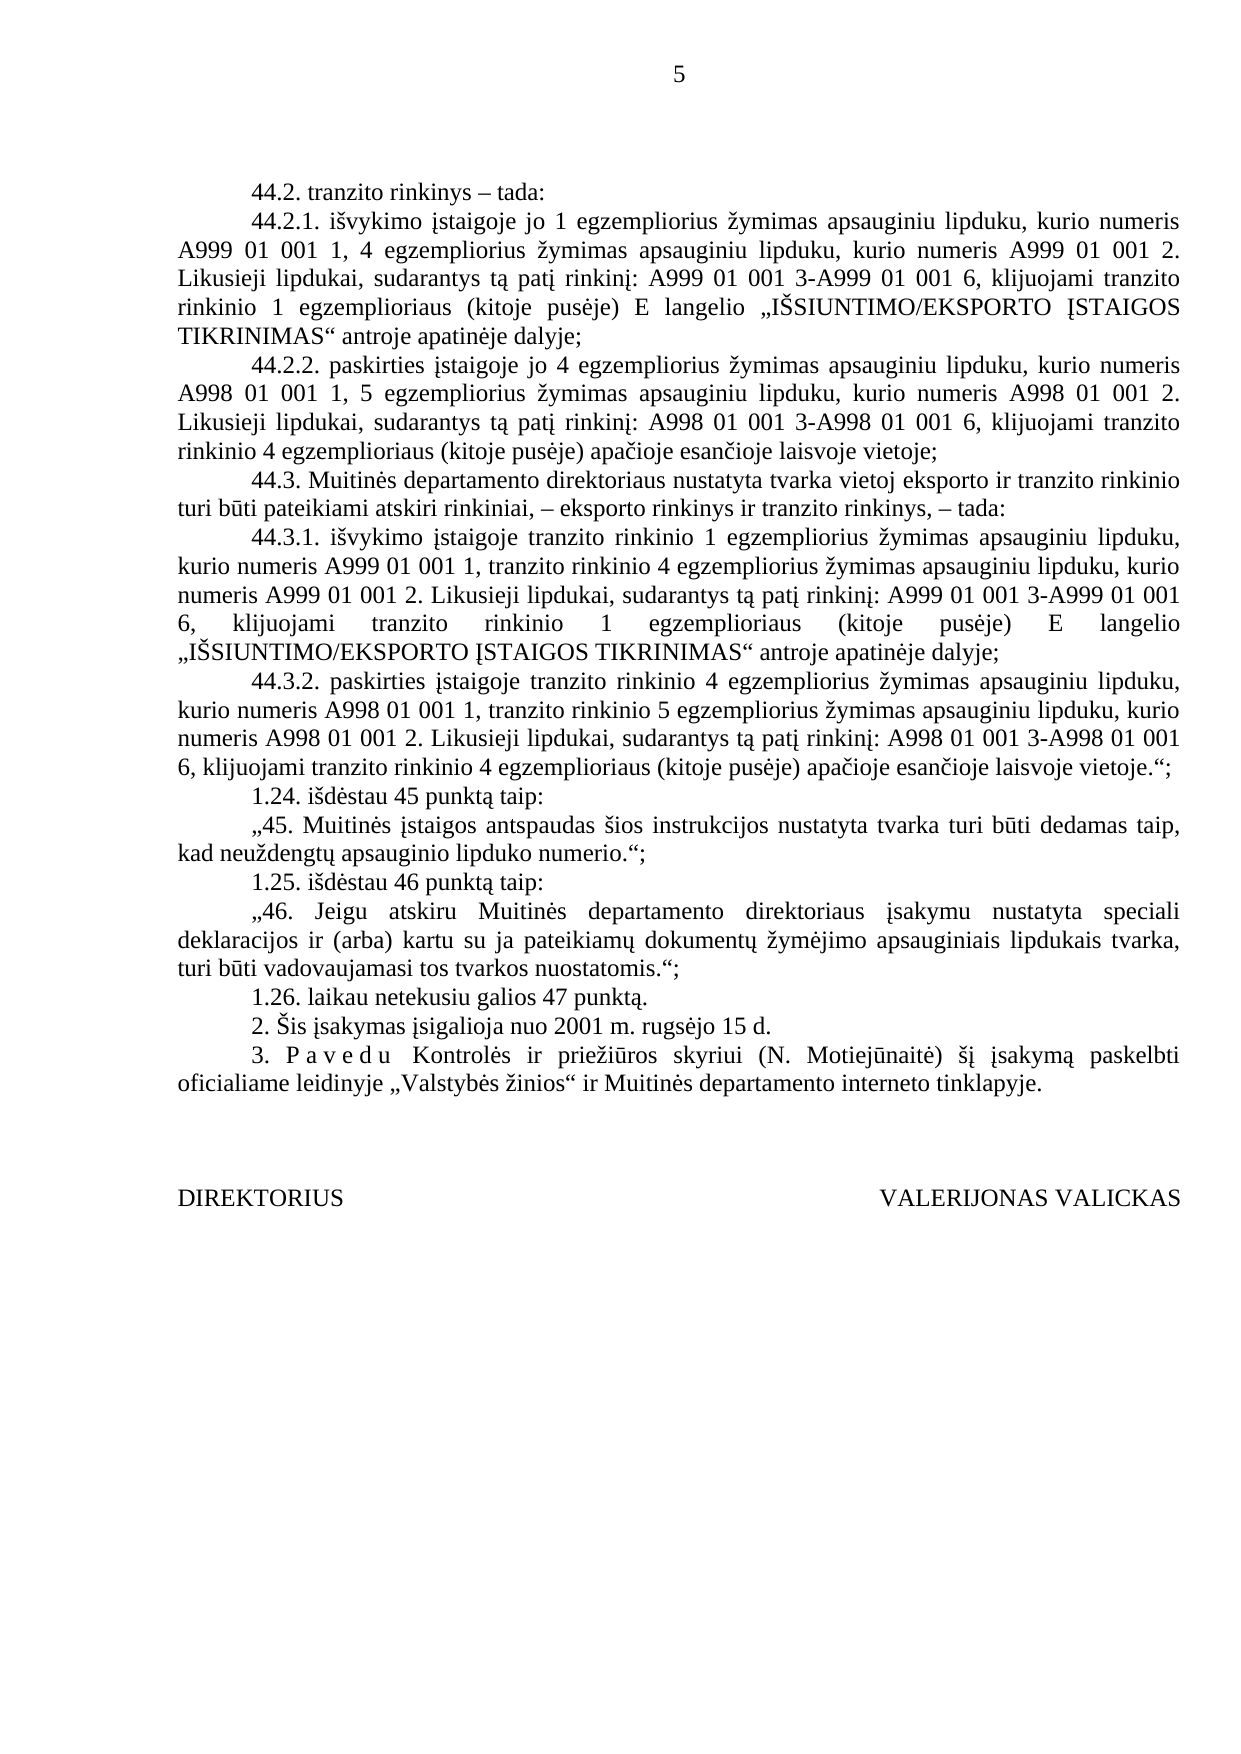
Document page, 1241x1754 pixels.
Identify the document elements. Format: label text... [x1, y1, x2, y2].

text 44.3. Muitinės departamento direktoriaus nustatyta tvarka vietoj eksporto ir tranzito rinkinio turi būti pateikiami atskiri rinkiniai, – eksporto rinkinys ir tranzito rinkinys, – tada: [177, 465, 1181, 522]
text 1.26. laikau netekusiu galios 47 punktą. [177, 982, 1181, 1011]
text 2. Šis įsakymas įsigalioja nuo 2001 m. rugsėjo 15 d. [177, 1011, 1181, 1040]
text „46. Jeigu atskiru Muitinės departamento direktoriaus įsakymu nustatyta speciali deklaracijos ir (arba) kartu su ja pateikiamų dokumentų žymėjimo apsauginiais lipdukais tvarka, turi būti vadovaujamasi tos tvarkos nuostatomis.“; [177, 896, 1181, 982]
text DIREKTORIUS VALERIJONAS VALICKAS [177, 1183, 1181, 1212]
text 3. Pavedu Kontrolės ir priežiūros skyriui (N. Motiejūnaitė) šį įsakymą paskelbti oficialiame leidinyje „Valstybės žinios“ ir Muitinės departamento interneto tinklapyje. [177, 1040, 1181, 1097]
text „45. Muitinės įstaigos antspaudas šios instrukcijos nustatyta tvarka turi būti dedamas taip, kad neuždengtų apsauginio lipduko numerio.“; [177, 810, 1181, 867]
text 44.2.1. išvykimo įstaigoje jo 1 egzempliorius žymimas apsauginiu lipduku, kurio numeris A999 01 001 1, 4 egzempliorius žymimas apsauginiu lipduku, kurio numeris A999 01 001 2. Likusieji lipdukai, sudarantys tą patį rinkinį: A999 01 001 3-A999 01 001 6, klijuojami tranzito rinkinio 1 egzemplioriaus (kitoje pusėje) E langelio „IŠSIUNTIMO/EKSPORTO ĮSTAIGOS TIKRINIMAS“ antroje apatinėje dalyje; [177, 206, 1181, 350]
text 44.3.1. išvykimo įstaigoje tranzito rinkinio 1 egzempliorius žymimas apsauginiu lipduku, kurio numeris A999 01 001 1, tranzito rinkinio 4 egzempliorius žymimas apsauginiu lipduku, kurio numeris A999 01 001 2. Likusieji lipdukai, sudarantys tą patį rinkinį: A999 01 001 3-A999 01 001 6, klijuojami tranzito rinkinio 1 egzemplioriaus (kitoje pusėje) E langelio „IŠSIUNTIMO/EKSPORTO ĮSTAIGOS TIKRINIMAS“ antroje apatinėje dalyje; [177, 522, 1181, 666]
text 44.2. tranzito rinkinys – tada: [177, 177, 1181, 206]
text 44.3.2. paskirties įstaigoje tranzito rinkinio 4 egzempliorius žymimas apsauginiu lipduku, kurio numeris A998 01 001 1, tranzito rinkinio 5 egzempliorius žymimas apsauginiu lipduku, kurio numeris A998 01 001 2. Likusieji lipdukai, sudarantys tą patį rinkinį: A998 01 001 3-A998 01 001 6, klijuojami tranzito rinkinio 4 egzemplioriaus (kitoje pusėje) apačioje esančioje laisvoje vietoje.“; [177, 666, 1181, 781]
text 1.25. išdėstau 46 punktą taip: [177, 867, 1181, 896]
text 1.24. išdėstau 45 punktą taip: [177, 781, 1181, 810]
text 44.2.2. paskirties įstaigoje jo 4 egzempliorius žymimas apsauginiu lipduku, kurio numeris A998 01 001 1, 5 egzempliorius žymimas apsauginiu lipduku, kurio numeris A998 01 001 2. Likusieji lipdukai, sudarantys tą patį rinkinį: A998 01 001 3-A998 01 001 6, klijuojami tranzito rinkinio 4 egzemplioriaus (kitoje pusėje) apačioje esančioje laisvoje vietoje; [177, 350, 1181, 465]
